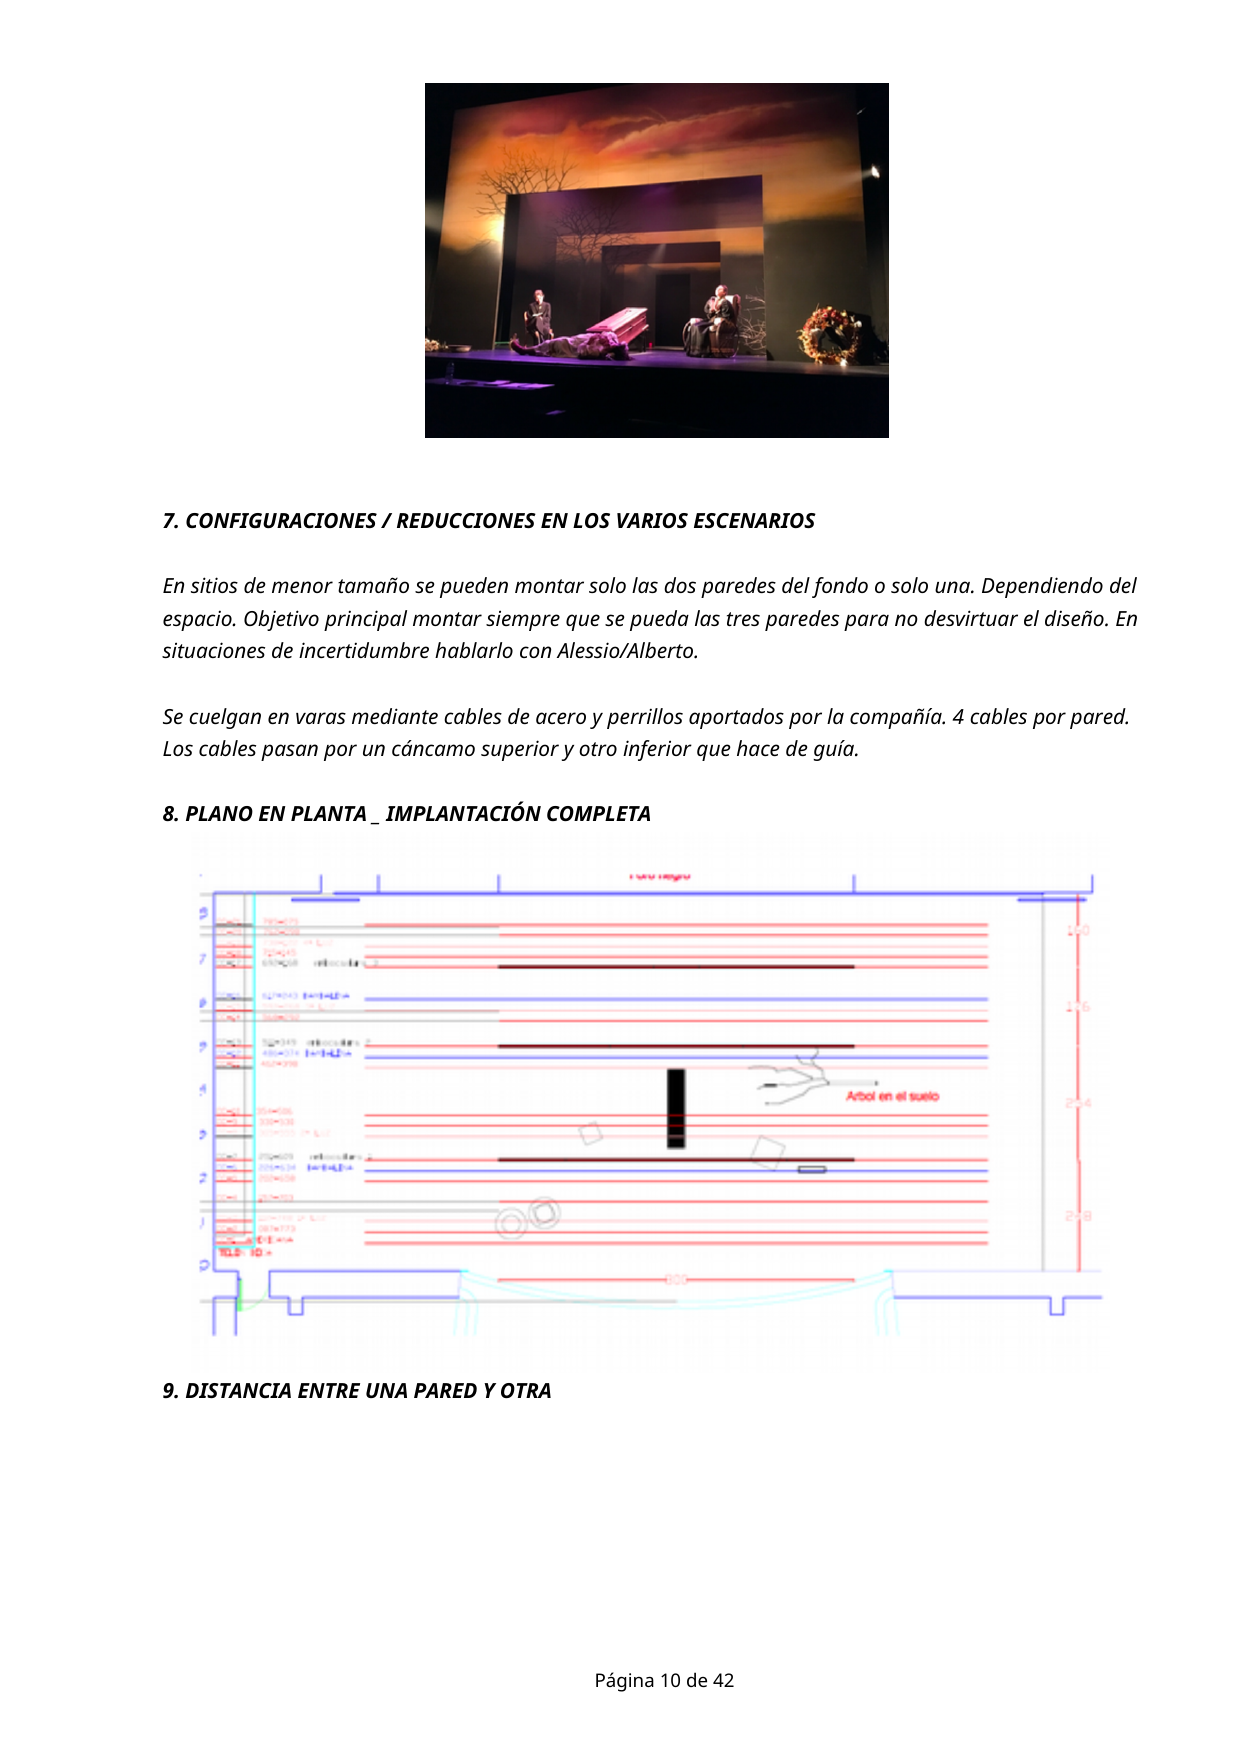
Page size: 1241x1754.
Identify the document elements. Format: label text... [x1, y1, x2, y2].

text 8. PLANO EN PLANTA _ IMPLANTACIÓN COMPLETA [162, 799, 1152, 828]
text 7. CONFIGURACIONES / REDUCCIONES EN LOS VARIOS ESCENARIOS [162, 506, 1152, 534]
text Se cuelgan en varas mediante cables de acero y perrillos aportados por la compañía. 4 cables por pared. Los cables pasan por un cáncamo superior y otro inferior que hace de guía. [162, 702, 1152, 763]
text 9. DISTANCIA ENTRE UNA PARED Y OTRA [162, 1376, 1152, 1404]
text En sitios de menor tamaño se pueden montar solo las dos paredes del fondo o solo una. Dependiendo del espacio. Objetivo principal montar siempre que se pueda las tres paredes para no desvirtuar el diseño. En situaciones de incertidumbre hablarlo con Alessio/Alberto. [162, 571, 1152, 665]
